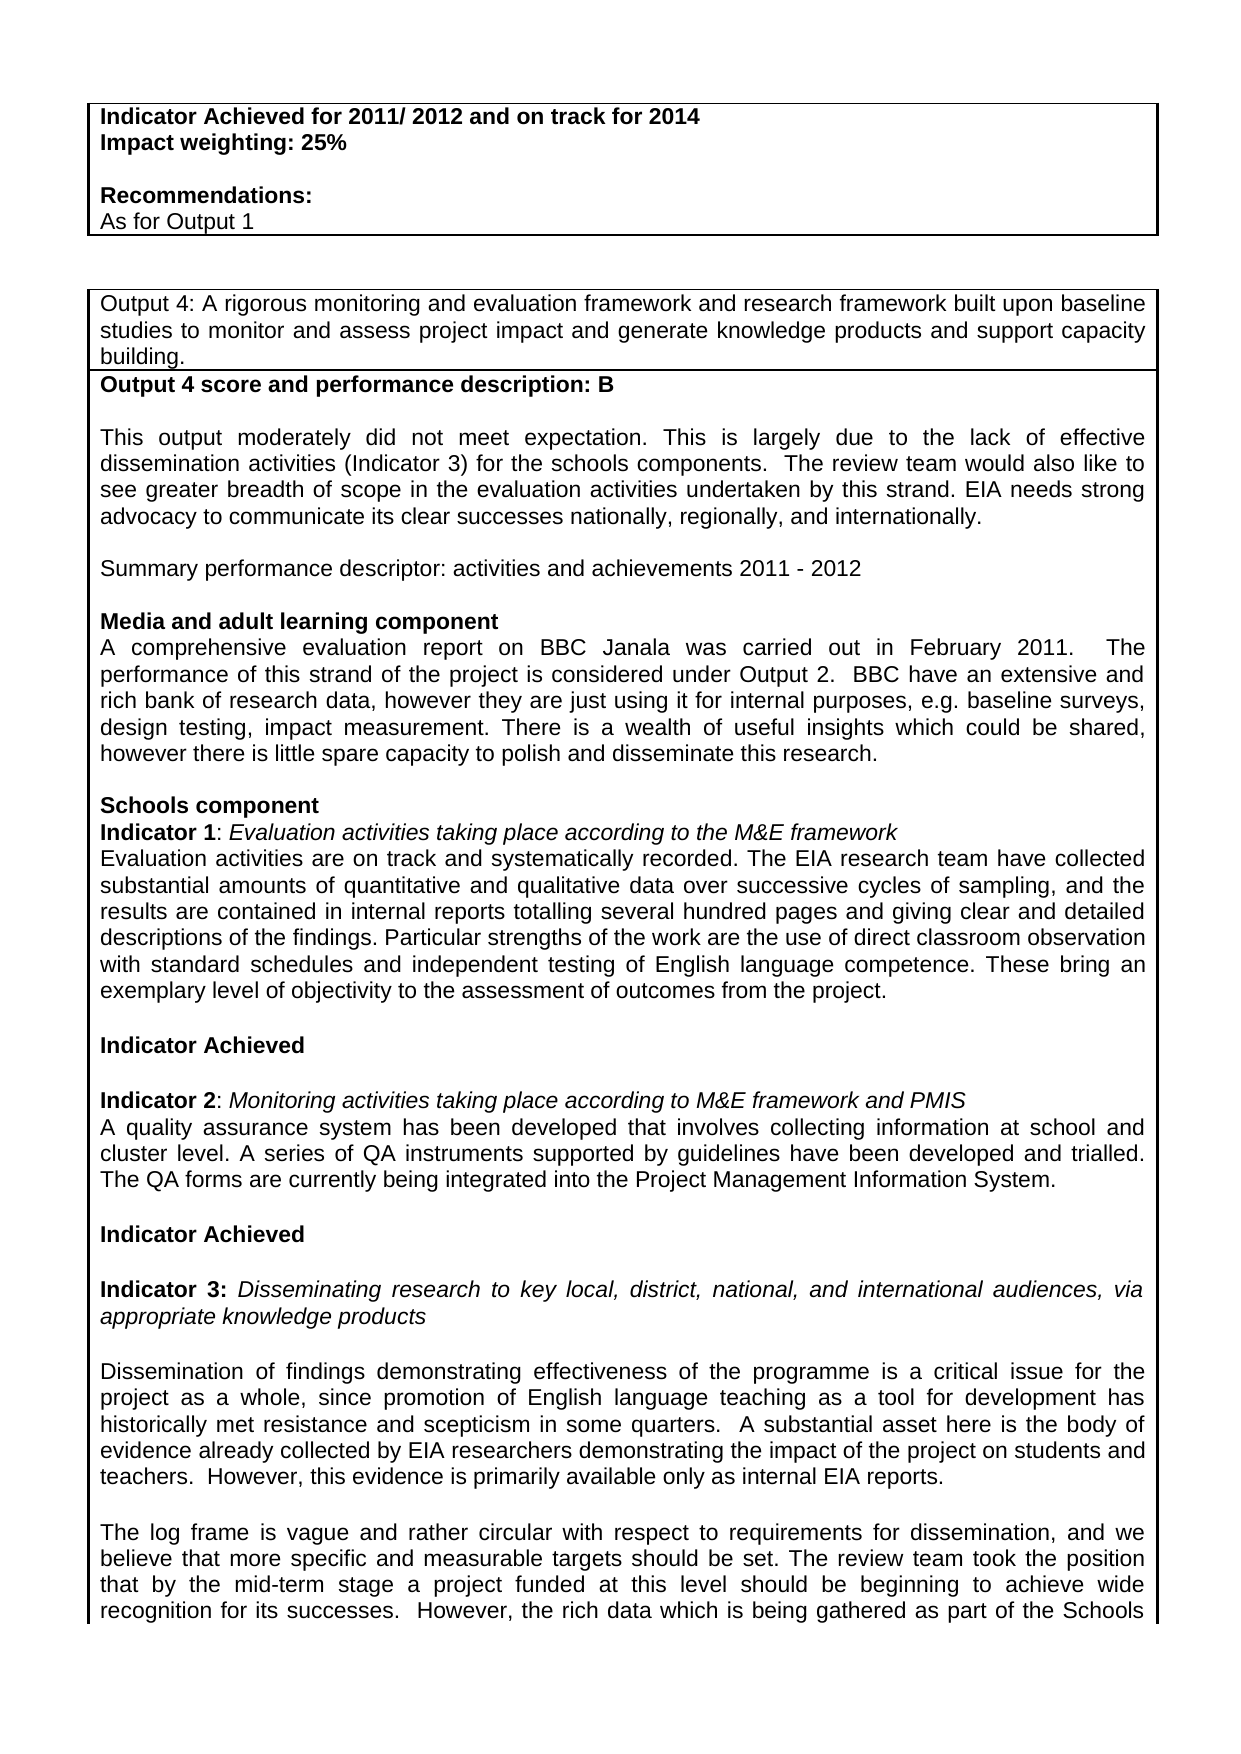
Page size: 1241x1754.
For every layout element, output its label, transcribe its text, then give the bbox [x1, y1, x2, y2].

table_cell Output 4 score and performance description: B This output moderately did not meet expectation. This is largely due to the lack of effective dissemination activities (Indicator 3) for the schools components. The review team would also like to see greater breadth of scope in the evaluation activities undertaken by this strand. EIA needs strong advocacy to communicate its clear successes nationally, regionally, and internationally. Summary performance descriptor: activities and achievements 2011 - 2012 Media and adult learning component A comprehensive evaluation report on BBC Janala was carried out in February 2011. The performance of this strand of the project is considered under Output 2. BBC have an extensive and rich bank of research data, however they are just using it for internal purposes, e.g. baseline surveys, design testing, impact measurement. There is a wealth of useful insights which could be shared, however there is little spare capacity to polish and disseminate this research. Schools component Indicator 1: Evaluation activities taking place according to the M&E framework Evaluation activities are on track and systematically recorded. The EIA research team have collected substantial amounts of quantitative and qualitative data over successive cycles of sampling, and the results are contained in internal reports totalling several hundred pages and giving clear and detailed descriptions of the findings. Particular strengths of the work are the use of direct classroom observation with standard schedules and independent testing of English language competence. These bring an exemplary level of objectivity to the assessment of outcomes from the project. Indicator Achieved Indicator 2: Monitoring activities taking place according to M&E framework and PMIS A quality assurance system has been developed that involves collecting information at school and cluster level. A series of QA instruments supported by guidelines have been developed and trialled. The QA forms are currently being integrated into the Project Management Information System. Indicator Achieved Indicator 3: Disseminating research to key local, district, national, and international audiences, via appropriate knowledge products Dissemination of findings demonstrating effectiveness of the programme is a critical issue for the project as a whole, since promotion of English language teaching as a tool for development has historically met resistance and scepticism in some quarters. A substantial asset here is the body of evidence already collected by EIA researchers demonstrating the impact of the project on students and teachers. However, this evidence is primarily available only as internal EIA reports. The log frame is vague and rather circular with respect to requirements for dissemination, and we believe that more specific and measurable targets should be set. The review team took the position that by the mid-term stage a project funded at this level should be beginning to achieve wide recognition for its successes. However, the rich data which is being gathered as part of the Schools [90, 371, 1156, 1624]
table_header Output 4: A rigorous monitoring and evaluation framework and research framework built upon baseline studies to monitor and assess project impact and generate knowledge products and support capacity building. [90, 290, 1156, 369]
table_cell Indicator Achieved for 2011/ 2012 and on track for 2014 Impact weighting: 25% Recommendations: As for Output 1 [90, 104, 1156, 234]
